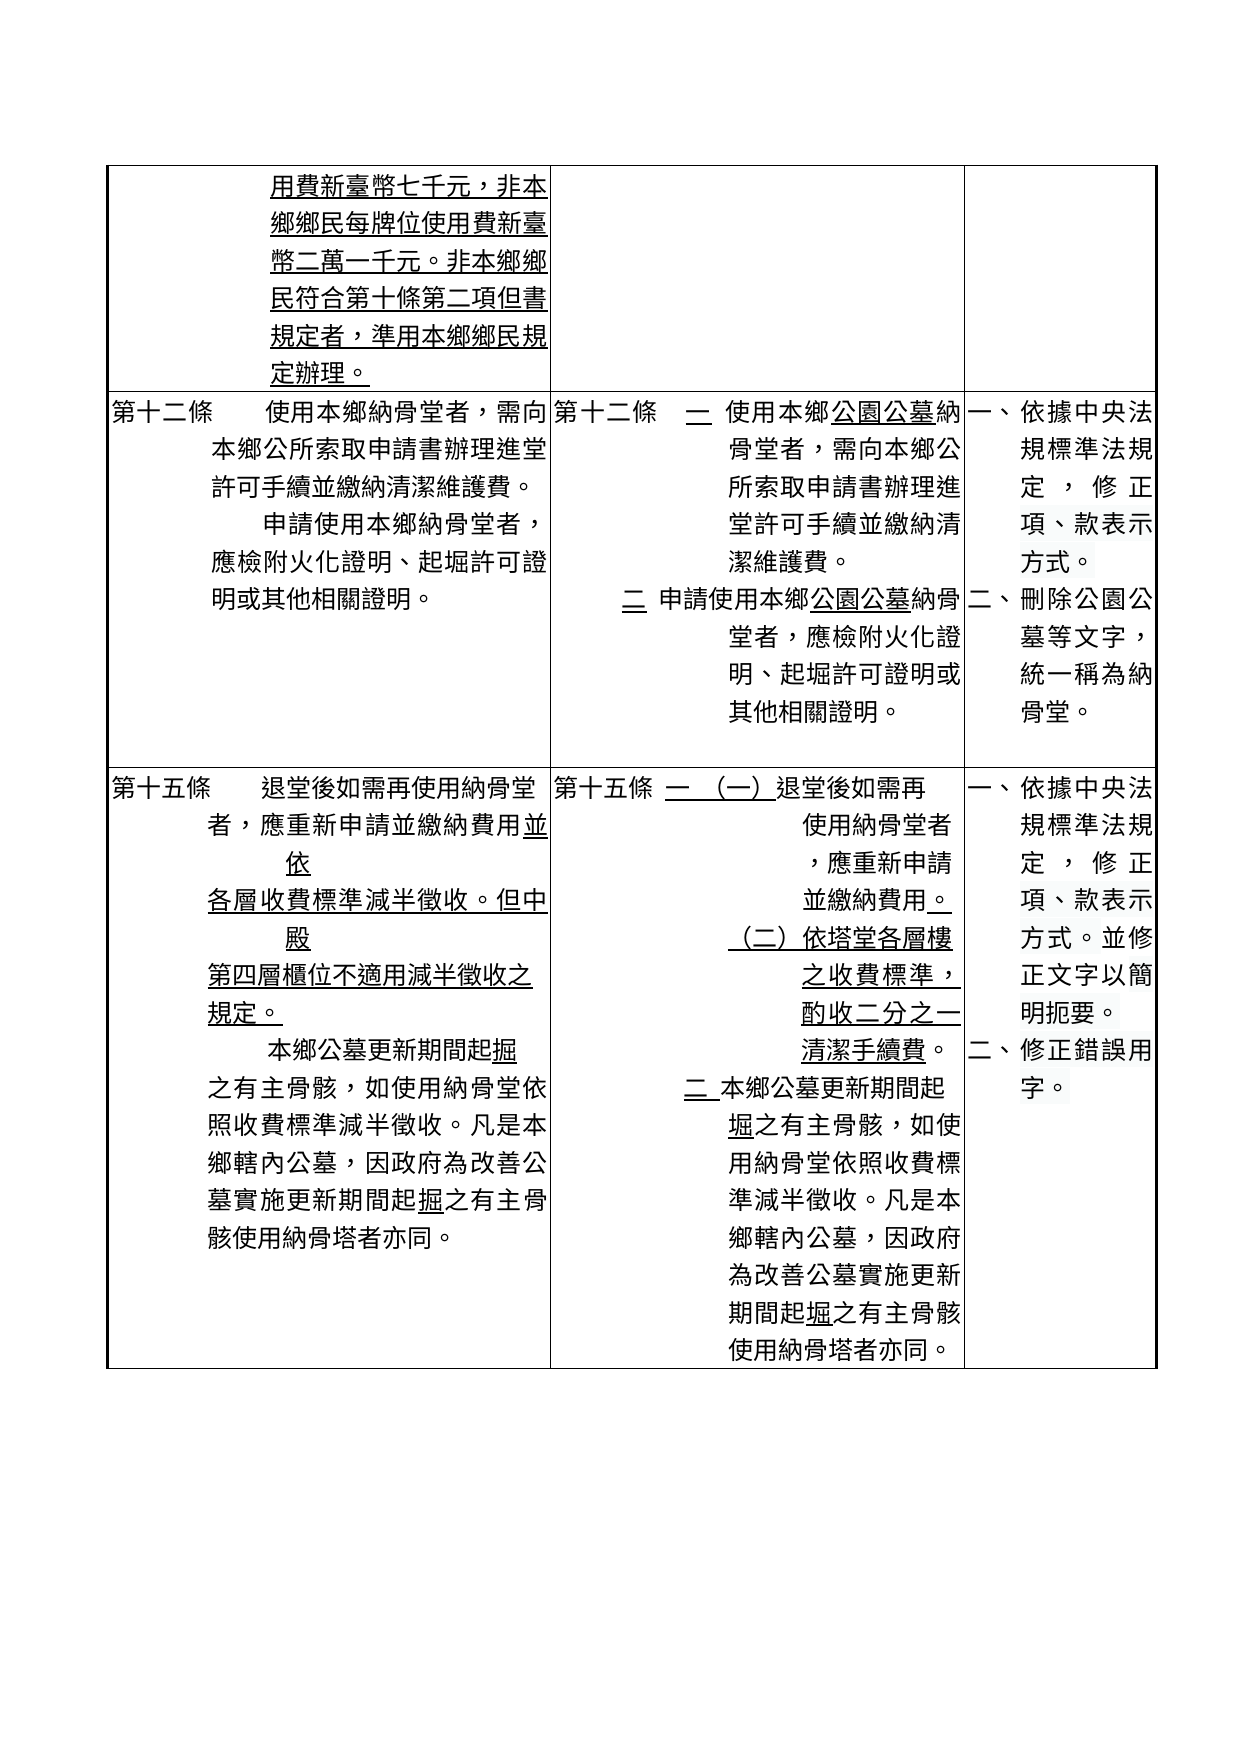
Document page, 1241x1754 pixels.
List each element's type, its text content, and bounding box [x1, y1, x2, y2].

table_cell [551, 166, 964, 391]
table_cell [965, 166, 1155, 391]
table_cell 第十二條 使用本鄉納骨堂者，需向本鄉公所索取申請書辦理進堂許可手續並繳納清潔維護費。 申請使用本鄉納骨堂者，應檢附火化證明、起堀許可證明或其他相關證明。 [109, 392, 550, 767]
table_cell 依據中央法規標準法規定，修正項、款表示方式。並修正文字以簡明扼要。 修正錯誤用字。 [965, 768, 1155, 1368]
table_cell 依據中央法規標準法規定，修正項、款表示方式。 刪除公園公墓等文字，統一稱為納骨堂。 [965, 392, 1155, 767]
table_cell 用費新臺幣七千元，非本鄉鄉民每牌位使用費新臺幣二萬一千元。非本鄉鄉民符合第十條第二項但書規定者，準用本鄉鄉民規定辦理。 [109, 166, 550, 391]
table_cell 第十五條 一 （一）退堂後如需再 使用納骨堂者 ，應重新申請 並繳納費用。 （二）依塔堂各層樓 之收費標準，酌收二分之一清潔手續費。 二 本鄉公墓更新期間起 堀之有主骨骸，如使用納骨堂依照收費標準減半徵收。凡是本鄉轄內公墓，因政府為改善公墓實施更新期間起堀之有主骨骸使用納骨塔者亦同。 [551, 768, 964, 1368]
table_cell 第十五條 退堂後如需再使用納骨堂 者，應重新申請並繳納費用並依 各層收費標準減半徵收。但中殿 第四層櫃位不適用減半徵收之 規定。 本鄉公墓更新期間起掘 之有主骨骸，如使用納骨堂依照收費標準減半徵收。凡是本鄉轄內公墓，因政府為改善公墓實施更新期間起掘之有主骨骸使用納骨塔者亦同。 [109, 768, 550, 1368]
table_cell 第十二條 一 使用本鄉公園公墓納骨堂者，需向本鄉公所索取申請書辦理進堂許可手續並繳納清潔維護費。 二 申請使用本鄉公園公墓納骨堂者，應檢附火化證明、起堀許可證明或其他相關證明。 [551, 392, 964, 767]
